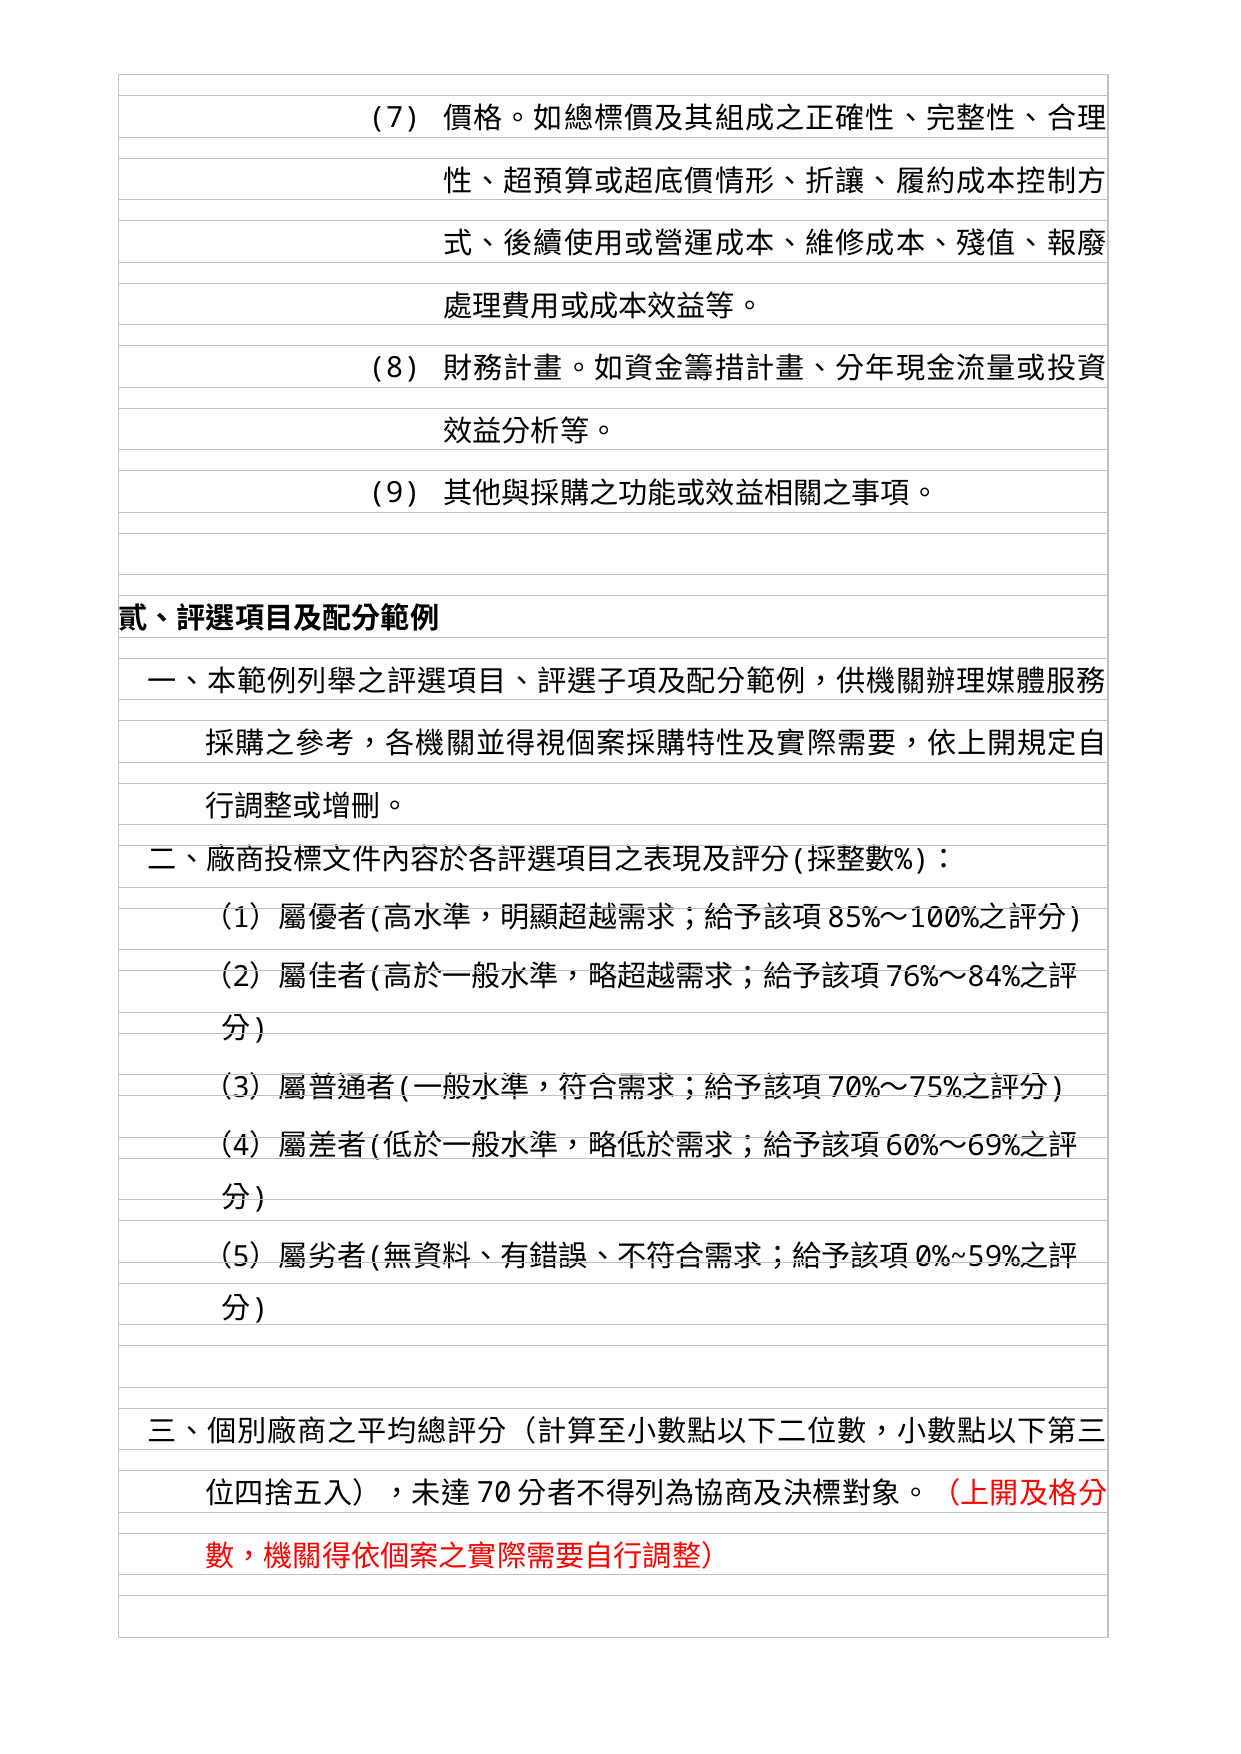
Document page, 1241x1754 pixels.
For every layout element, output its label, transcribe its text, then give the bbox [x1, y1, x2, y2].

text （2）屬佳者(高於一般水準，略超越需求；給予該項76%～84%之評分) [203, 945, 1107, 949]
text （3）屬普通者(一般水準，符合需求；給予該項70%～75%之評分) [203, 1055, 1107, 1074]
text 採購之參考，各機關並得視個案採購特性及實際需要，依上開規定自 [147, 721, 1107, 762]
text （5）屬劣者(無資料、有錯誤、不符合需求；給予該項0%~59%之評分) [203, 1325, 1107, 1329]
text 三、個別廠商之平均總評分（計算至小數點以下二位數，小數點以下第三 [147, 1409, 1107, 1449]
text （4）屬差者(低於一般水準，略低於需求；給予該項60%～69%之評分) [203, 1114, 1107, 1137]
text 二、廠商投標文件內容於各評選項目之表現及評分(採整數%)： [148, 846, 1107, 880]
list 價格。如總標價及其組成之正確性、完整性、合理 [368, 96, 1107, 137]
list 式、後續使用或營運成本、維修成本、殘值、報廢 [368, 221, 1107, 262]
text [148, 828, 1107, 845]
text [147, 700, 1107, 720]
text （4）屬差者(低於一般水準，略低於需求；給予該項60%～69%之評分) [203, 1159, 1107, 1199]
list [368, 75, 1107, 95]
text [147, 638, 1107, 658]
text （2）屬佳者(高於一般水準，略超越需求；給予該項76%～84%之評分) [203, 1013, 1107, 1033]
list 性、超預算或超底價情形、折讓、履約成本控制方 [368, 159, 1107, 199]
text [147, 1388, 1107, 1408]
text （4）屬差者(低於一般水準，略低於需求；給予該項60%～69%之評分) [252, 1138, 375, 1158]
text （3）屬普通者(一般水準，符合需求；給予該項70%～75%之評分) [749, 1075, 983, 1095]
text （4）屬差者(低於一般水準，略低於需求；給予該項60%～69%之評分) [203, 1200, 1107, 1218]
text [203, 888, 1107, 908]
text （2）屬佳者(高於一般水準，略超越需求；給予該項76%～84%之評分) [203, 1034, 1107, 1049]
text 貳、評選項目及配分範例 [119, 596, 1107, 637]
list [368, 263, 1107, 283]
text 數，機關得依個案之實際需要自行調整） [147, 1534, 1107, 1574]
text （3）屬普通者(一般水準，符合需求；給予該項70%～75%之評分) [203, 1096, 1107, 1107]
text （5）屬劣者(無資料、有錯誤、不符合需求；給予該項0%~59%之評分) [203, 1224, 1107, 1262]
text [147, 763, 1107, 783]
text （4）屬差者(低於一般水準，略低於需求；給予該項60%～69%之評分) [374, 1138, 1107, 1158]
text （2）屬佳者(高於一般水準，略超越需求；給予該項76%～84%之評分) [203, 950, 1107, 970]
list [368, 388, 1107, 408]
text （3）屬普通者(一般水準，符合需求；給予該項70%～75%之評分) [970, 1075, 1009, 1095]
text （5）屬劣者(無資料、有錯誤、不符合需求；給予該項0%~59%之評分) [203, 1263, 1107, 1283]
text 行調整或增刪。 [147, 784, 1107, 824]
text （3）屬普通者(一般水準，符合需求；給予該項70%～75%之評分) [516, 1075, 579, 1095]
text [147, 1450, 1107, 1470]
text [147, 1513, 1107, 1533]
text [119, 575, 1107, 595]
text （2）屬佳者(高於一般水準，略超越需求；給予該項76%～84%之評分) [203, 971, 1107, 1012]
text （3）屬普通者(一般水準，符合需求；給予該項70%～75%之評分) [290, 1075, 360, 1095]
text （1）屬優者(高水準，明顯超越需求；給予該項85%～100%之評分) [203, 909, 1107, 938]
text （3）屬普通者(一般水準，符合需求；給予該項70%～75%之評分) [1025, 1075, 1107, 1095]
text （3）屬普通者(一般水準，符合需求；給予該項70%～75%之評分) [662, 1075, 753, 1095]
text 一、本範例列舉之評選項目、評選子項及配分範例，供機關辦理媒體服務 [147, 659, 1107, 699]
list [368, 325, 1107, 345]
text （3）屬普通者(一般水準，符合需求；給予該項70%～75%之評分) [379, 1075, 445, 1095]
list 財務計畫。如資金籌措計畫、分年現金流量或投資 [368, 346, 1107, 387]
text （3）屬普通者(一般水準，符合需求；給予該項70%～75%之評分) [579, 1075, 659, 1095]
list [368, 138, 1107, 158]
list 其他與採購之功能或效益相關之事項。 [368, 471, 1107, 512]
list 處理費用或成本效益等。 [368, 284, 1107, 324]
list [368, 450, 1107, 470]
text 位四捨五入），未達70分者不得列為協商及決標對象。（上開及格分 [147, 1471, 1107, 1512]
text （5）屬劣者(無資料、有錯誤、不符合需求；給予該項0%~59%之評分) [203, 1284, 1107, 1324]
list [368, 200, 1107, 220]
list 效益分析等。 [368, 409, 1107, 449]
